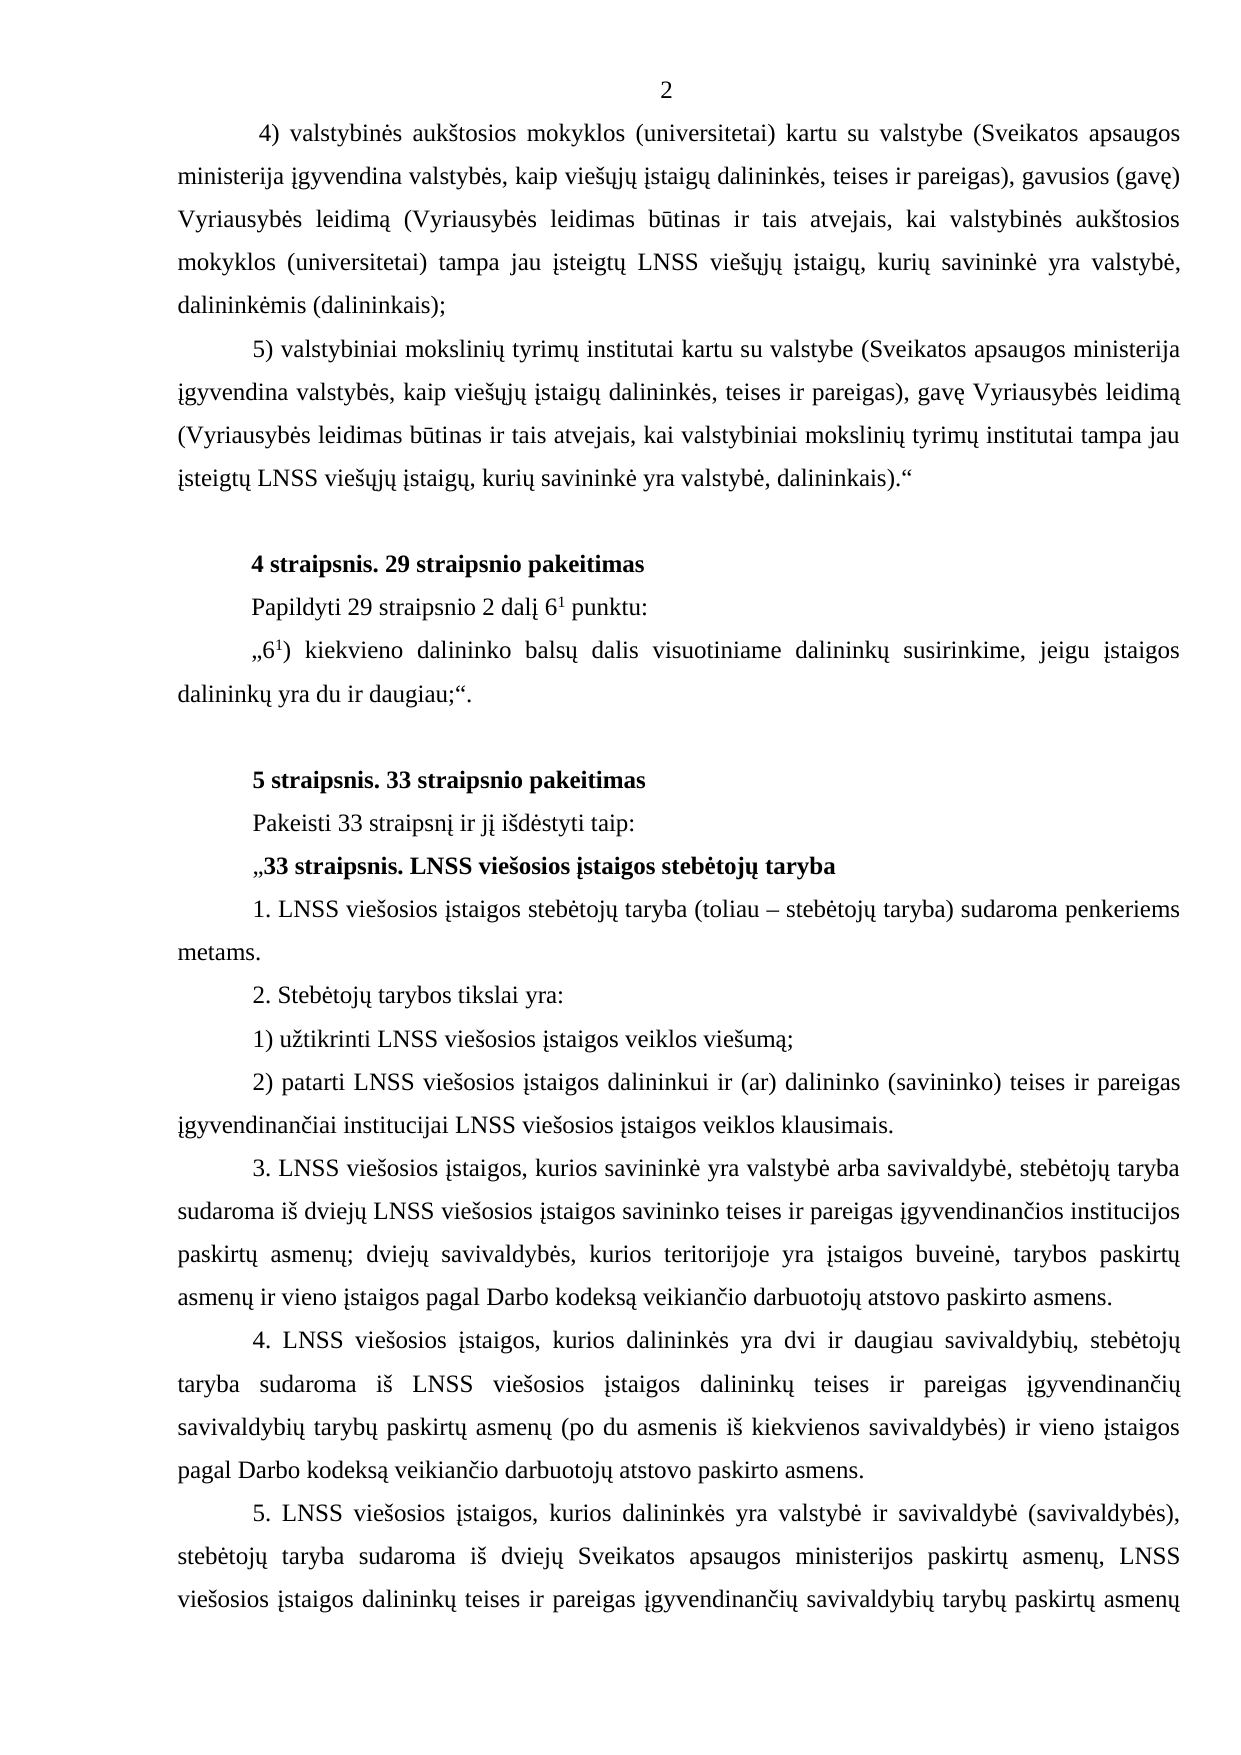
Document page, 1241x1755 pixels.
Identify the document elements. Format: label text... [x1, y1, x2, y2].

text 2) patarti LNSS viešosios įstaigos dalininkui ir (ar) dalininko (savininko) teises ir pareigas įgyvendinančiai institucijai LNSS viešosios įstaigos veiklos klausimais. [177, 1067, 1181, 1139]
text 1) užtikrinti LNSS viešosios įstaigos veiklos viešumą; [177, 1024, 1181, 1052]
text 5. LNSS viešosios įstaigos, kurios dalininkės yra valstybė ir savivaldybė (savivaldybės), stebėtojų taryba sudaroma iš dviejų Sveikatos apsaugos ministerijos paskirtų asmenų, LNSS viešosios įstaigos dalininkų teises ir pareigas įgyvendinančių savivaldybių tarybų paskirtų asmenų [177, 1498, 1181, 1613]
text Pakeisti 33 straipsnį ir jį išdėstyti taip: [177, 808, 1181, 837]
text 3. LNSS viešosios įstaigos, kurios savininkė yra valstybė arba savivaldybė, stebėtojų taryba sudaroma iš dviejų LNSS viešosios įstaigos savininko teises ir pareigas įgyvendinančios institucijos paskirtų asmenų; dviejų savivaldybės, kurios teritorijoje yra įstaigos buveinė, tarybos paskirtų asmenų ir vieno įstaigos pagal Darbo kodeksą veikiančio darbuotojų atstovo paskirto asmens. [177, 1153, 1181, 1311]
text 1. LNSS viešosios įstaigos stebėtojų taryba (toliau – stebėtojų taryba) sudaroma penkeriems metams. [177, 894, 1181, 966]
text „33 straipsnis. LNSS viešosios įstaigos stebėtojų taryba [177, 851, 1181, 880]
text 5 straipsnis. 33 straipsnio pakeitimas [177, 765, 1181, 794]
text 4. LNSS viešosios įstaigos, kurios dalininkės yra dvi ir daugiau savivaldybių, stebėtojų taryba sudaroma iš LNSS viešosios įstaigos dalininkų teises ir pareigas įgyvendinančių savivaldybių tarybų paskirtų asmenų (po du asmenis iš kiekvienos savivaldybės) ir vieno įstaigos pagal Darbo kodeksą veikiančio darbuotojų atstovo paskirto asmens. [177, 1326, 1181, 1484]
text „61) kiekvieno dalininko balsų dalis visuotiniame dalininkų susirinkime, jeigu įstaigos dalininkų yra du ir daugiau;“. [177, 636, 1181, 707]
text 5) valstybiniai mokslinių tyrimų institutai kartu su valstybe (Sveikatos apsaugos ministerija įgyvendina valstybės, kaip viešųjų įstaigų dalininkės, teises ir pareigas), gavę Vyriausybės leidimą (Vyriausybės leidimas būtinas ir tais atvejais, kai valstybiniai mokslinių tyrimų institutai tampa jau įsteigtų LNSS viešųjų įstaigų, kurių savininkė yra valstybė, dalininkais).“ [177, 334, 1181, 492]
text Papildyti 29 straipsnio 2 dalį 61 punktu: [177, 592, 1181, 621]
text 4) valstybinės aukštosios mokyklos (universitetai) kartu su valstybe (Sveikatos apsaugos ministerija įgyvendina valstybės, kaip viešųjų įstaigų dalininkės, teises ir pareigas), gavusios (gavę) Vyriausybės leidimą (Vyriausybės leidimas būtinas ir tais atvejais, kai valstybinės aukštosios mokyklos (universitetai) tampa jau įsteigtų LNSS viešųjų įstaigų, kurių savininkė yra valstybė, dalininkėmis (dalininkais); [177, 118, 1181, 319]
text 4 straipsnis. 29 straipsnio pakeitimas [177, 549, 1181, 578]
text 2. Stebėtojų tarybos tikslai yra: [177, 981, 1181, 1009]
